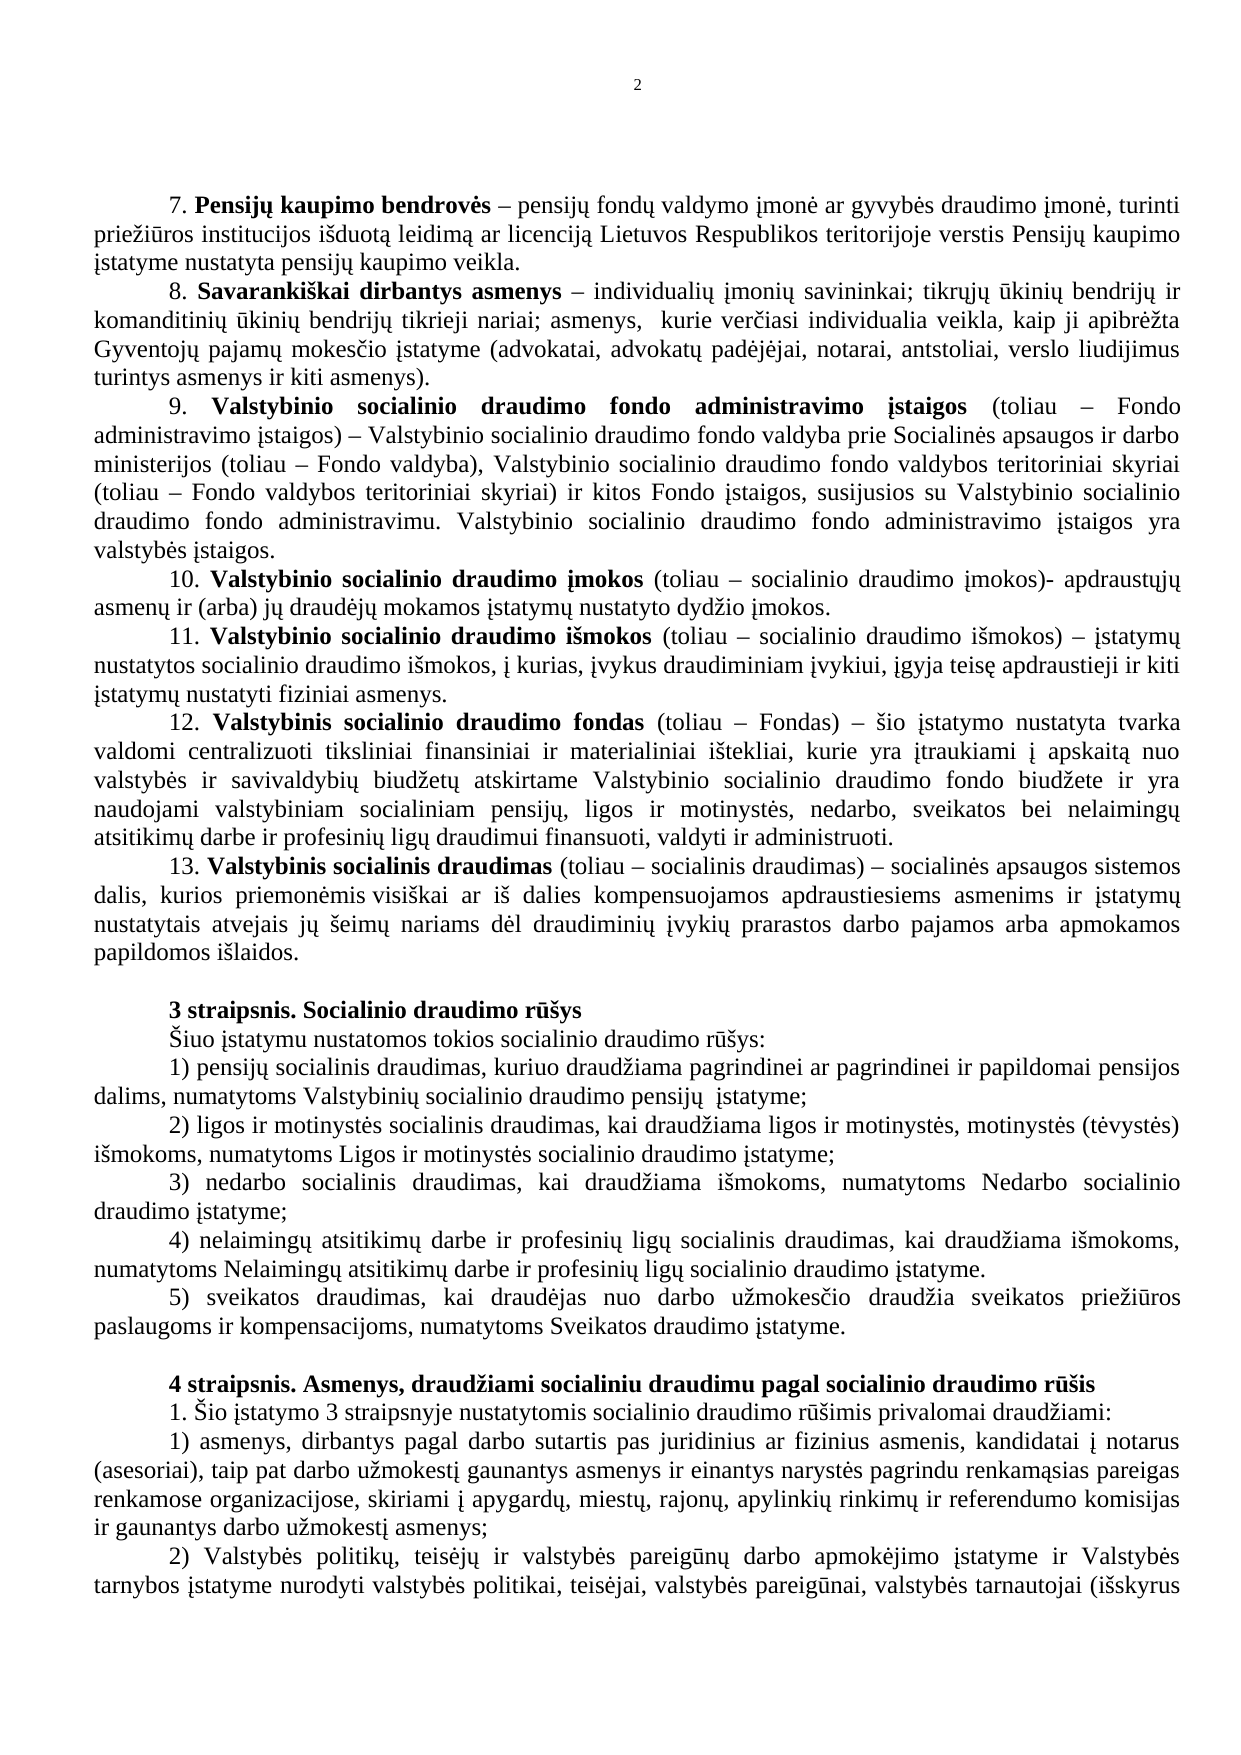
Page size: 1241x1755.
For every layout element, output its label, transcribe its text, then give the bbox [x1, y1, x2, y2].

text 12. Valstybinis socialinio draudimo fondas (toliau – Fondas) – šio įstatymo nustatyta tvarka valdomi centralizuoti tiksliniai finansiniai ir materialiniai ištekliai, kurie yra įtraukiami į apskaitą nuo valstybės ir savivaldybių biudžetų atskirtame Valstybinio socialinio draudimo fondo biudžete ir yra naudojami valstybiniam socialiniam pensijų, ligos ir motinystės, nedarbo, sveikatos bei nelaimingų atsitikimų darbe ir profesinių ligų draudimui finansuoti, valdyti ir administruoti. [94, 707, 1181, 851]
text 1. Šio įstatymo 3 straipsnyje nustatytomis socialinio draudimo rūšimis privalomai draudžiami: [94, 1397, 1181, 1426]
text Šiuo įstatymu nustatomos tokios socialinio draudimo rūšys: [94, 1024, 1181, 1052]
text 10. Valstybinio socialinio draudimo įmokos (toliau – socialinio draudimo įmokos)- apdraustųjų asmenų ir (arba) jų draudėjų mokamos įstatymų nustatyto dydžio įmokos. [94, 564, 1181, 621]
text 4) nelaimingų atsitikimų darbe ir profesinių ligų socialinis draudimas, kai draudžiama išmokoms, numatytoms Nelaimingų atsitikimų darbe ir profesinių ligų socialinio draudimo įstatyme. [94, 1225, 1181, 1282]
text 3 straipsnis. Socialinio draudimo rūšys [94, 995, 1181, 1024]
text 8. Savarankiškai dirbantys asmenys – individualių įmonių savininkai; tikrųjų ūkinių bendrijų ir komanditinių ūkinių bendrijų tikrieji nariai; asmenys, kurie verčiasi individualia veikla, kaip ji apibrėžta Gyventojų pajamų mokesčio įstatyme (advokatai, advokatų padėjėjai, notarai, antstoliai, verslo liudijimus turintys asmenys ir kiti asmenys). [94, 276, 1181, 391]
text 3) nedarbo socialinis draudimas, kai draudžiama išmokoms, numatytoms Nedarbo socialinio draudimo įstatyme; [94, 1167, 1181, 1225]
text 4 straipsnis. Asmenys, draudžiami socialiniu draudimu pagal socialinio draudimo rūšis [169, 1369, 1181, 1397]
text 13. Valstybinis socialinis draudimas (toliau – socialinis draudimas) – socialinės apsaugos sistemos dalis, kurios priemonėmis visiškai ar iš dalies kompensuojamos apdraustiesiems asmenims ir įstatymų nustatytais atvejais jų šeimų nariams dėl draudiminių įvykių prarastos darbo pajamos arba apmokamos papildomos išlaidos. [94, 851, 1181, 966]
text 11. Valstybinio socialinio draudimo išmokos (toliau – socialinio draudimo išmokos) – įstatymų nustatytos socialinio draudimo išmokos, į kurias, įvykus draudiminiam įvykiui, įgyja teisę apdraustieji ir kiti įstatymų nustatyti fiziniai asmenys. [94, 621, 1181, 707]
text 9. Valstybinio socialinio draudimo fondo administravimo įstaigos (toliau – Fondo administravimo įstaigos) – Valstybinio socialinio draudimo fondo valdyba prie Socialinės apsaugos ir darbo ministerijos (toliau – Fondo valdyba), Valstybinio socialinio draudimo fondo valdybos teritoriniai skyriai (toliau – Fondo valdybos teritoriniai skyriai) ir kitos Fondo įstaigos, susijusios su Valstybinio socialinio draudimo fondo administravimu. Valstybinio socialinio draudimo fondo administravimo įstaigos yra valstybės įstaigos. [94, 391, 1181, 564]
text 1) asmenys, dirbantys pagal darbo sutartis pas juridinius ar fizinius asmenis, kandidatai į notarus (asesoriai), taip pat darbo užmokestį gaunantys asmenys ir einantys narystės pagrindu renkamąsias pareigas renkamose organizacijose, skiriami į apygardų, miestų, rajonų, apylinkių rinkimų ir referendumo komisijas ir gaunantys darbo užmokestį asmenys; [94, 1426, 1181, 1541]
text 2) ligos ir motinystės socialinis draudimas, kai draudžiama ligos ir motinystės, motinystės (tėvystės) išmokoms, numatytoms Ligos ir motinystės socialinio draudimo įstatyme; [94, 1110, 1181, 1167]
text 7. Pensijų kaupimo bendrovės – pensijų fondų valdymo įmonė ar gyvybės draudimo įmonė, turinti priežiūros institucijos išduotą leidimą ar licenciją Lietuvos Respublikos teritorijoje verstis Pensijų kaupimo įstatyme nustatyta pensijų kaupimo veikla. [94, 190, 1181, 276]
text 1) pensijų socialinis draudimas, kuriuo draudžiama pagrindinei ar pagrindinei ir papildomai pensijos dalims, numatytoms Valstybinių socialinio draudimo pensijų įstatyme; [94, 1052, 1181, 1110]
text 2) Valstybės politikų, teisėjų ir valstybės pareigūnų darbo apmokėjimo įstatyme ir Valstybės tarnybos įstatyme nurodyti valstybės politikai, teisėjai, valstybės pareigūnai, valstybės tarnautojai (išskyrus [94, 1541, 1181, 1599]
text 5) sveikatos draudimas, kai draudėjas nuo darbo užmokesčio draudžia sveikatos priežiūros paslaugoms ir kompensacijoms, numatytoms Sveikatos draudimo įstatyme. [94, 1282, 1181, 1340]
